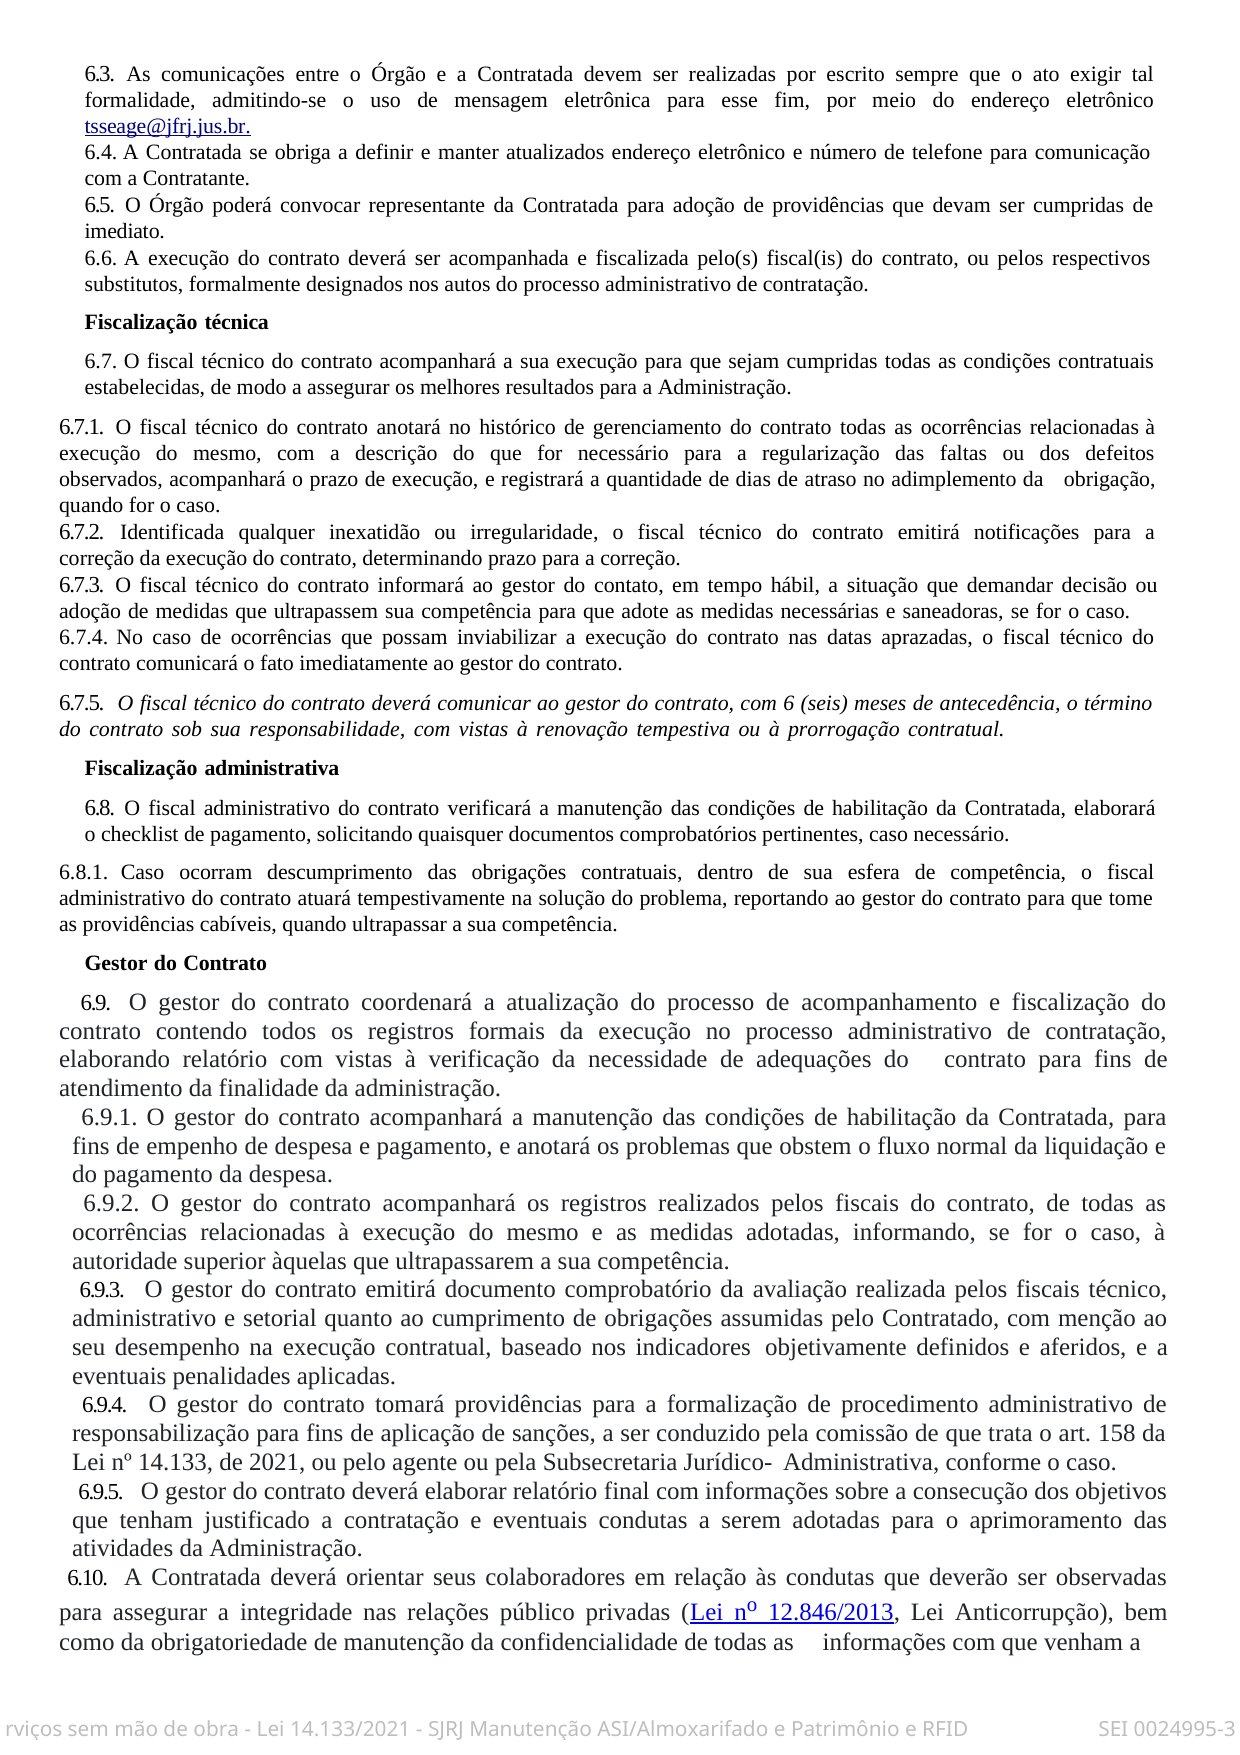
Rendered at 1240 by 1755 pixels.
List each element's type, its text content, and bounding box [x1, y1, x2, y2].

subtitle Fiscalização técnica [84, 309, 1181, 334]
list O gestor do contrato emitirá documento comprobatório da avaliação realizada pelos fiscais técnico, administrativo e setorial quanto ao cumprimento de obrigações assumidas pelo Contratado, com menção ao seu desempenho na execução contratual, baseado nos indicadores objetivamente definidos e aferidos, e a eventuais penalidades aplicadas. [72, 1274, 1168, 1389]
list O gestor do contrato tomará providências para a formalização de procedimento administrativo de responsabilização para fins de aplicação de sanções, a ser conduzido pela comissão de que trata o art. 158 da Lei nº 14.133, de 2021, ou pelo agente ou pela Subsecretaria Jurídico- Administrativa, conforme o caso. [72, 1389, 1168, 1476]
subtitle Fiscalização administrativa [84, 755, 1181, 780]
list O Órgão poderá convocar representante da Contratada para adoção de providências que devam ser cumpridas de imediato. [84, 191, 1155, 244]
list O gestor do contrato acompanhará os registros realizados pelos fiscais do contrato, de todas as ocorrências relacionadas à execução do mesmo e as medidas adotadas, informando, se for o caso, à autoridade superior àquelas que ultrapassarem a sua competência. [72, 1188, 1167, 1274]
list As comunicações entre o Órgão e a Contratada devem ser realizadas por escrito sempre que o ato exigir tal formalidade, admitindo-se o uso de mensagem eletrônica para esse fim, por meio do endereço eletrônico tsseage@jfrj.jus.br. [84, 60, 1156, 138]
list O gestor do contrato deverá elaborar relatório final com informações sobre a consecução dos objetivos que tenham justificado a contratação e eventuais condutas a serem adotadas para o aprimoramento das atividades da Administração. [72, 1476, 1168, 1562]
list No caso de ocorrências que possam inviabilizar a execução do contrato nas datas aprazadas, o fiscal técnico do contrato comunicará o fato imediatamente ao gestor do contrato. [59, 624, 1155, 676]
list O gestor do contrato acompanhará a manutenção das condições de habilitação da Contratada, para fins de empenho de despesa e pagamento, e anotará os problemas que obstem o fluxo normal da liquidação e do pagamento da despesa. [72, 1102, 1167, 1188]
list O fiscal técnico do contrato anotará no histórico de gerenciamento do contrato todas as ocorrências relacionadas à execução do mesmo, com a descrição do que for necessário para a regularização das faltas ou dos defeitos observados, acompanhará o prazo de execução, e registrará a quantidade de dias de atraso no adimplemento da obrigação, quando for o caso. [59, 413, 1155, 517]
list O fiscal técnico do contrato informará ao gestor do contato, em tempo hábil, a situação que demandar decisão ou adoção de medidas que ultrapassem sua competência para que adote as medidas necessárias e saneadoras, se for o caso. [59, 571, 1160, 623]
list O fiscal administrativo do contrato verificará a manutenção das condições de habilitação da Contratada, elaborará o checklist de pagamento, solicitando quaisquer documentos comprobatórios pertinentes, caso necessário. [84, 793, 1155, 846]
list A Contratada se obriga a definir e manter atualizados endereço eletrônico e número de telefone para comunicação com a Contratante. [84, 139, 1152, 191]
list O fiscal técnico do contrato deverá comunicar ao gestor do contrato, com 6 (seis) meses de antecedência, o término do contrato sob sua responsabilidade, com vistas à renovação tempestiva ou à prorrogação contratual. [59, 689, 1155, 741]
list Caso ocorram descumprimento das obrigações contratuais, dentro de sua esfera de competência, o fiscal administrativo do contrato atuará tempestivamente na solução do problema, reportando ao gestor do contrato para que tome as providências cabíveis, quando ultrapassar a sua competência. [59, 859, 1156, 936]
list A execução do contrato deverá ser acompanhada e fiscalizada pelo(s) fiscal(is) do contrato, ou pelos respectivos substitutos, formalmente designados nos autos do processo administrativo de contratação. [84, 245, 1152, 296]
list Identificada qualquer inexatidão ou irregularidade, o fiscal técnico do contrato emitirá notificações para a correção da execução do contrato, determinando prazo para a correção. [59, 518, 1155, 570]
text Gestor do Contrato [84, 950, 1181, 975]
list O gestor do contrato coordenará a atualização do processo de acompanhamento e fiscalização do contrato contendo todos os registros formais da execução no processo administrativo de contratação, elaborando relatório com vistas à verificação da necessidade de adequações do contrato para fins de atendimento da finalidade da administração. [59, 987, 1168, 1102]
list A Contratada deverá orientar seus colaboradores em relação às condutas que deverão ser observadas para assegurar a integridade nas relações público privadas (Lei no 12.846/2013, Lei Anticorrupção), bem como da obrigatoriedade de manutenção da confidencialidade de todas as informações com que venham a [59, 1562, 1168, 1655]
list O fiscal técnico do contrato acompanhará a sua execução para que sejam cumpridas todas as condições contratuais estabelecidas, de modo a assegurar os melhores resultados para a Administração. [84, 348, 1156, 399]
